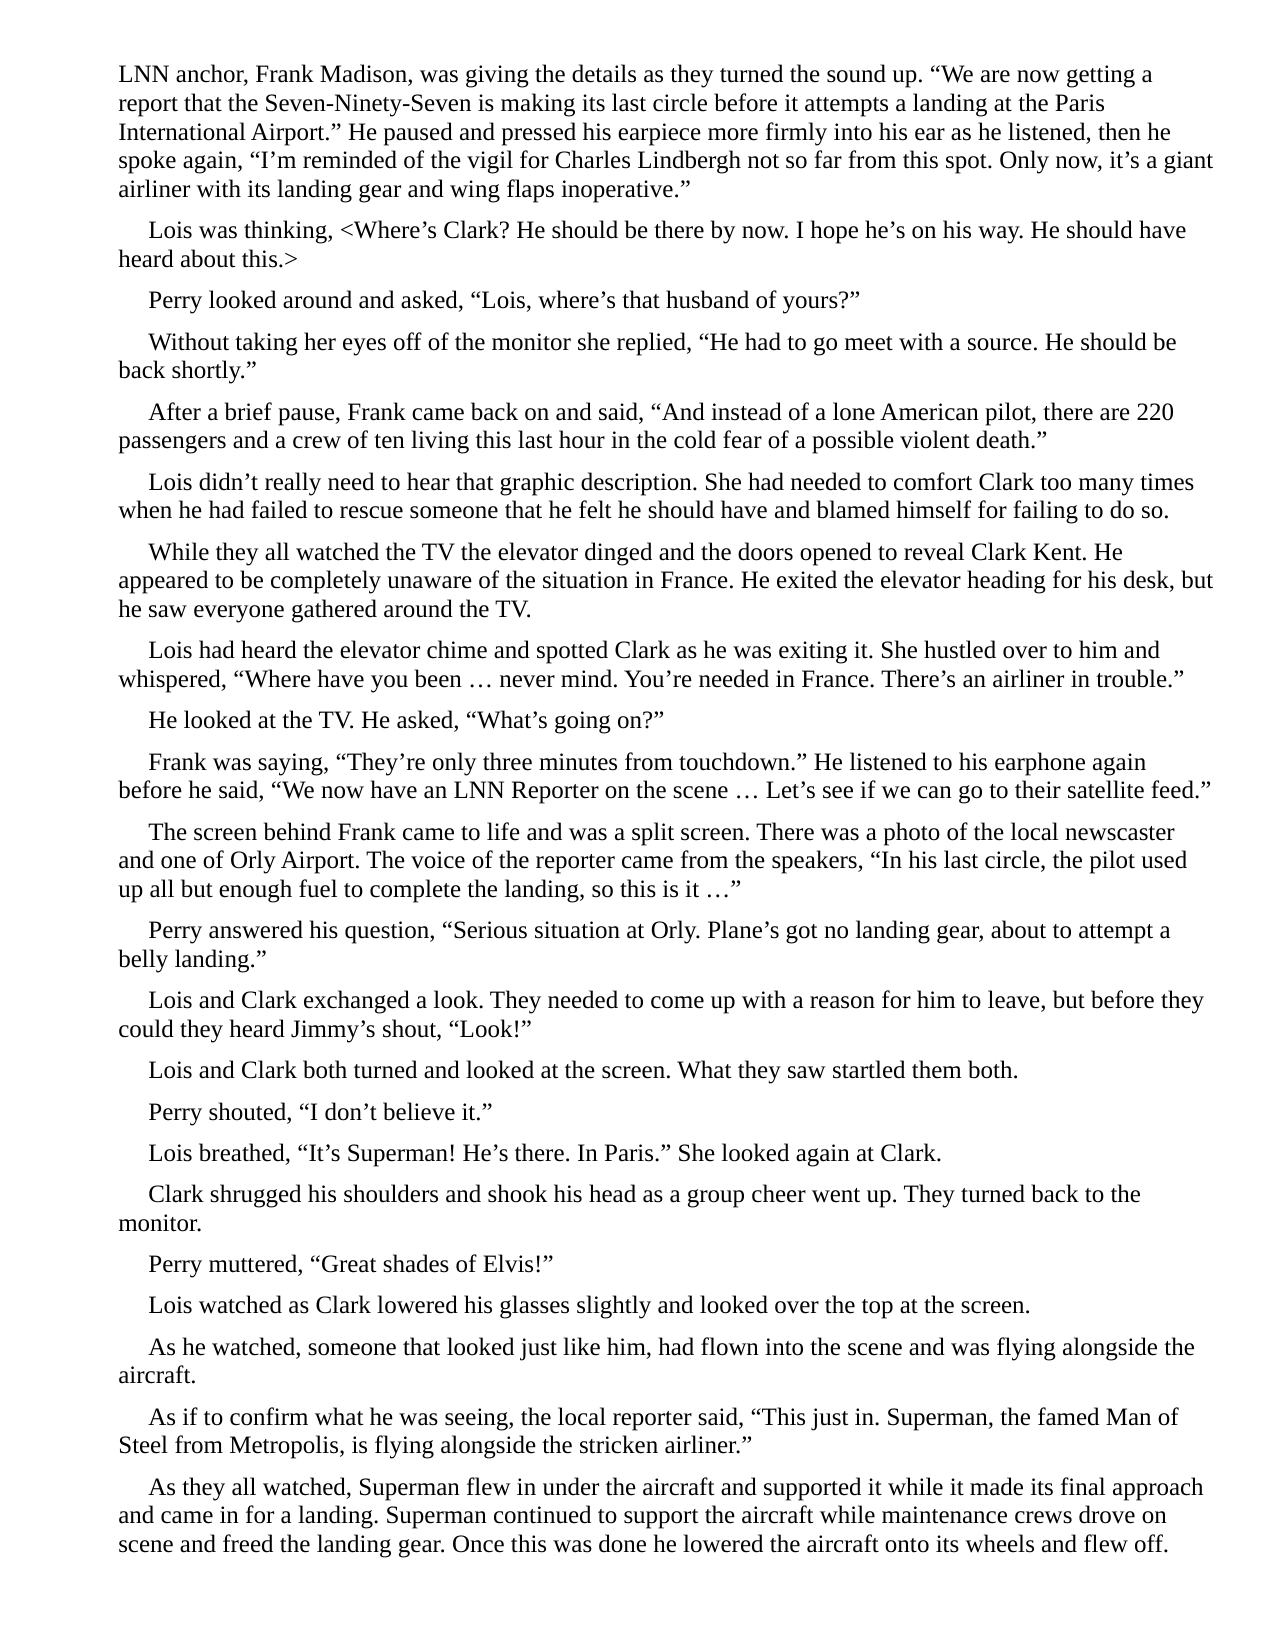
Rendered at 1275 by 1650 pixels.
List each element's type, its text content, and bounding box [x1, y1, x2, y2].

text After a brief pause, Frank came back on and said, “And instead of a lone American pilot, there are 220 passengers and a crew of ten living this last hour in the cold fear of a possible violent death.” [118, 397, 1216, 454]
text Perry muttered, “Great shades of Elvis!” [118, 1249, 1216, 1278]
text Frank was saying, “They’re only three minutes from touchdown.” He listened to his earphone again before he said, “We now have an LNN Reporter on the scene … Let’s see if we can go to their satellite feed.” [118, 747, 1216, 804]
text Lois didn’t really need to hear that graphic description. She had needed to comfort Clark too many times when he had failed to rescue someone that he felt he should have and blamed himself for failing to do so. [118, 467, 1216, 524]
text Lois and Clark both turned and looked at the screen. What they saw startled them both. [118, 1055, 1216, 1084]
text Lois watched as Clark lowered his glasses slightly and looked over the top at the screen. [118, 1290, 1216, 1319]
text As if to confirm what he was seeing, the local reporter said, “This just in. Superman, the famed Man of Steel from Metropolis, is flying alongside the stricken airliner.” [118, 1402, 1216, 1459]
text As they all watched, Superman flew in under the aircraft and supported it while it made its final approach and came in for a landing. Superman continued to support the aircraft while maintenance crews drove on scene and freed the landing gear. Once this was done he lowered the aircraft onto its wheels and flew off. [118, 1472, 1216, 1558]
text The screen behind Frank came to life and was a split screen. There was a photo of the local newscaster and one of Orly Airport. The voice of the reporter came from the speakers, “In his last circle, the pilot used up all but enough fuel to complete the landing, so this is it …” [118, 817, 1216, 903]
text Perry looked around and asked, “Lois, where’s that husband of yours?” [118, 285, 1216, 314]
text Perry shouted, “I don’t believe it.” [118, 1097, 1216, 1125]
text As he watched, someone that looked just like him, had flown into the scene and was flying alongside the aircraft. [118, 1332, 1216, 1389]
text LNN anchor, Frank Madison, was giving the details as they turned the sound up. “We are now getting a report that the Seven-Ninety-Seven is making its last circle before it attempts a landing at the Paris International Airport.” He paused and pressed his earpiece more firmly into his ear as he listened, then he spoke again, “I’m reminded of the vigil for Charles Lindbergh not so far from this spot. Only now, it’s a giant airliner with its landing gear and wing flaps inoperative.” [118, 59, 1216, 203]
text Perry answered his question, “Serious situation at Orly. Plane’s got no landing gear, about to attempt a belly landing.” [118, 915, 1216, 973]
text Lois was thinking, <Where’s Clark? He should be there by now. I hope he’s on his way. He should have heard about this.> [118, 215, 1216, 273]
text Lois breathed, “It’s Superman! He’s there. In Paris.” She looked again at Clark. [118, 1138, 1216, 1167]
text Without taking her eyes off of the monitor she replied, “He had to go meet with a source. He should be back shortly.” [118, 327, 1216, 384]
text While they all watched the TV the elevator dinged and the doors opened to reveal Clark Kent. He appeared to be completely unaware of the situation in France. He exited the elevator heading for his desk, but he saw everyone gathered around the TV. [118, 537, 1216, 623]
text Lois and Clark exchanged a look. They needed to come up with a reason for him to leave, but before they could they heard Jimmy’s shout, “Look!” [118, 985, 1216, 1043]
text Lois had heard the elevator chime and spotted Clark as he was exiting it. She hustled over to him and whispered, “Where have you been … never mind. You’re needed in France. There’s an airliner in trouble.” [118, 635, 1216, 693]
text Clark shrugged his shoulders and shook his head as a group cheer went up. They turned back to the monitor. [118, 1179, 1216, 1237]
text He looked at the TV. He asked, “What’s going on?” [118, 705, 1216, 734]
